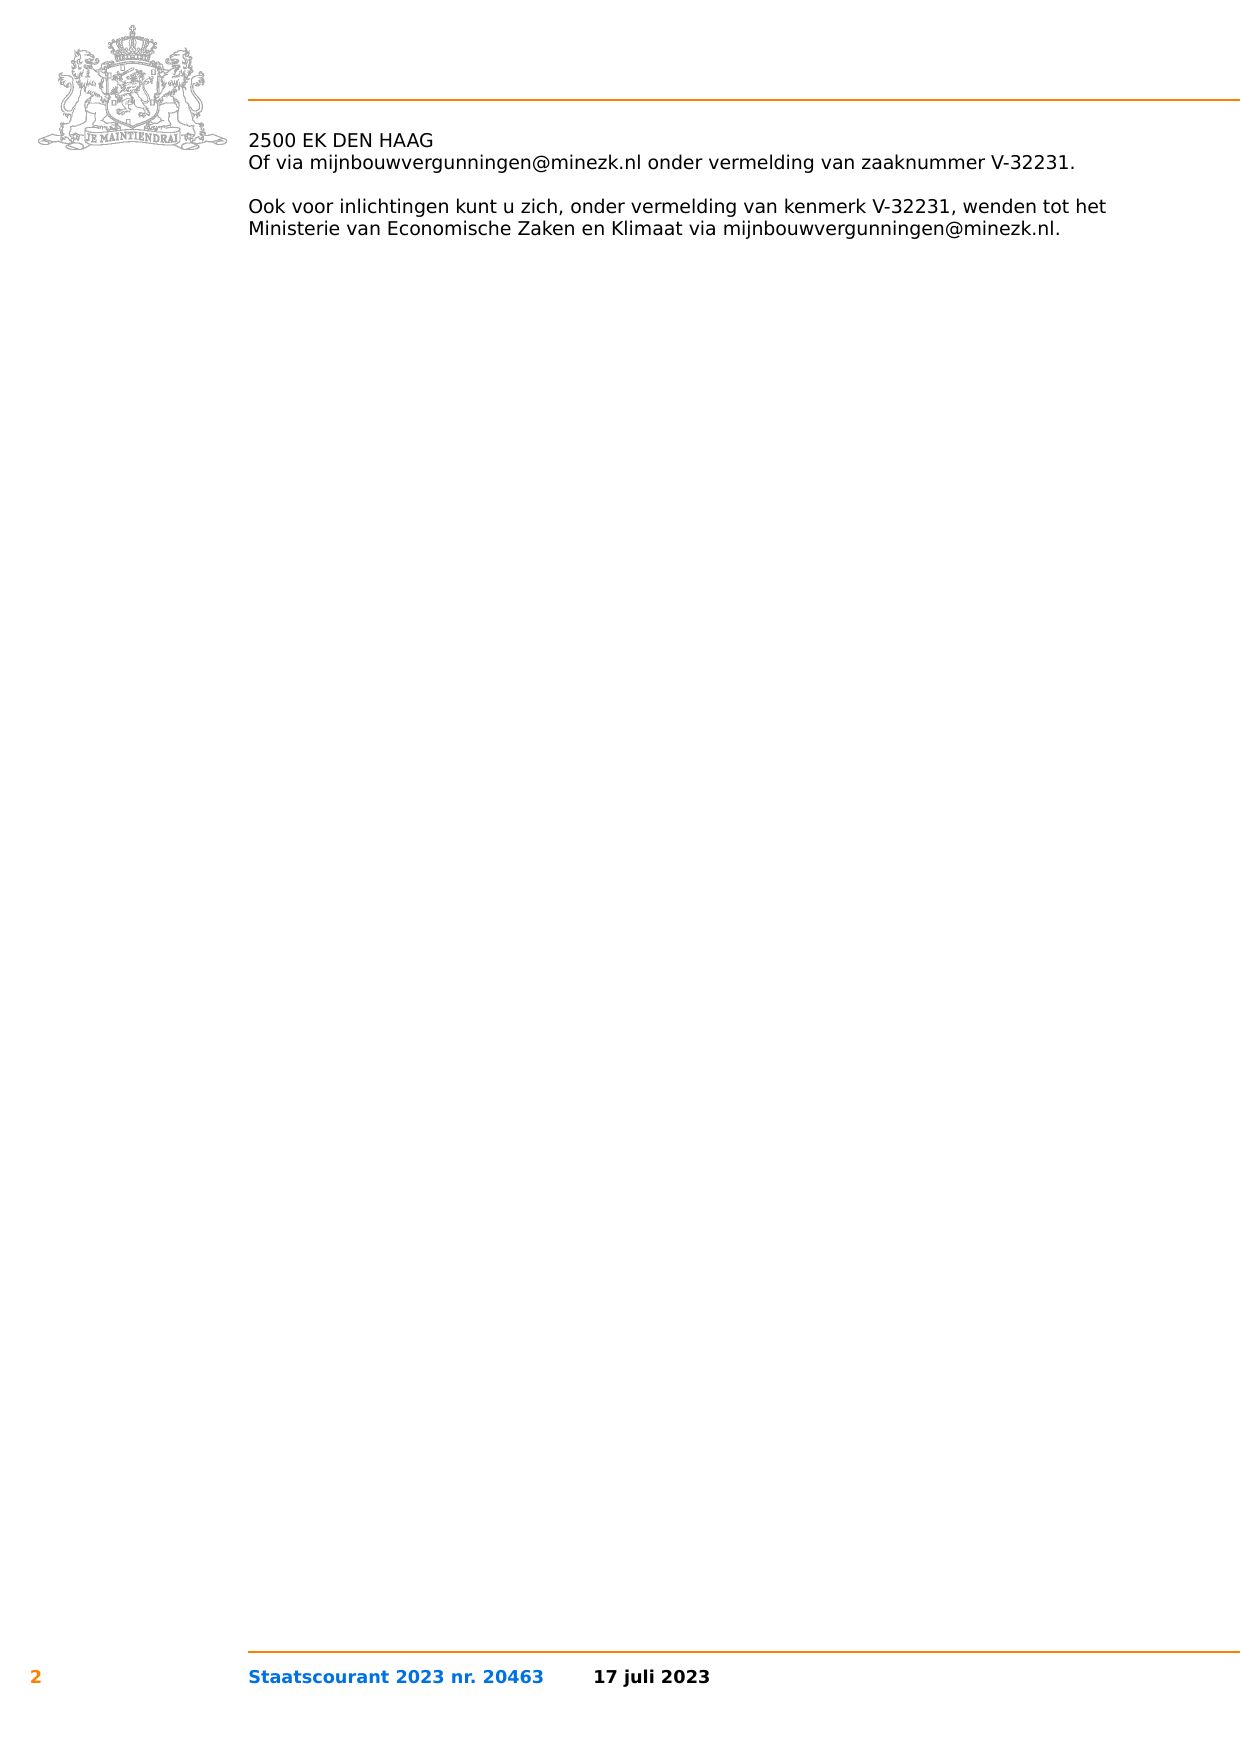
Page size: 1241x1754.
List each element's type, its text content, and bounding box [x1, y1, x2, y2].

text Of via mijnbouwvergunningen@minezk.nl onder vermelding van zaaknummer V-32231. [248, 152, 1163, 174]
text 2500 EK DEN HAAG [248, 130, 1163, 152]
text Ook voor inlichtingen kunt u zich, onder vermelding van kenmerk V-32231, wenden tot het Ministerie van Economische Zaken en Klimaat via mijnbouwvergunningen@minezk.nl. [248, 196, 1163, 240]
picture [38, 25, 227, 150]
